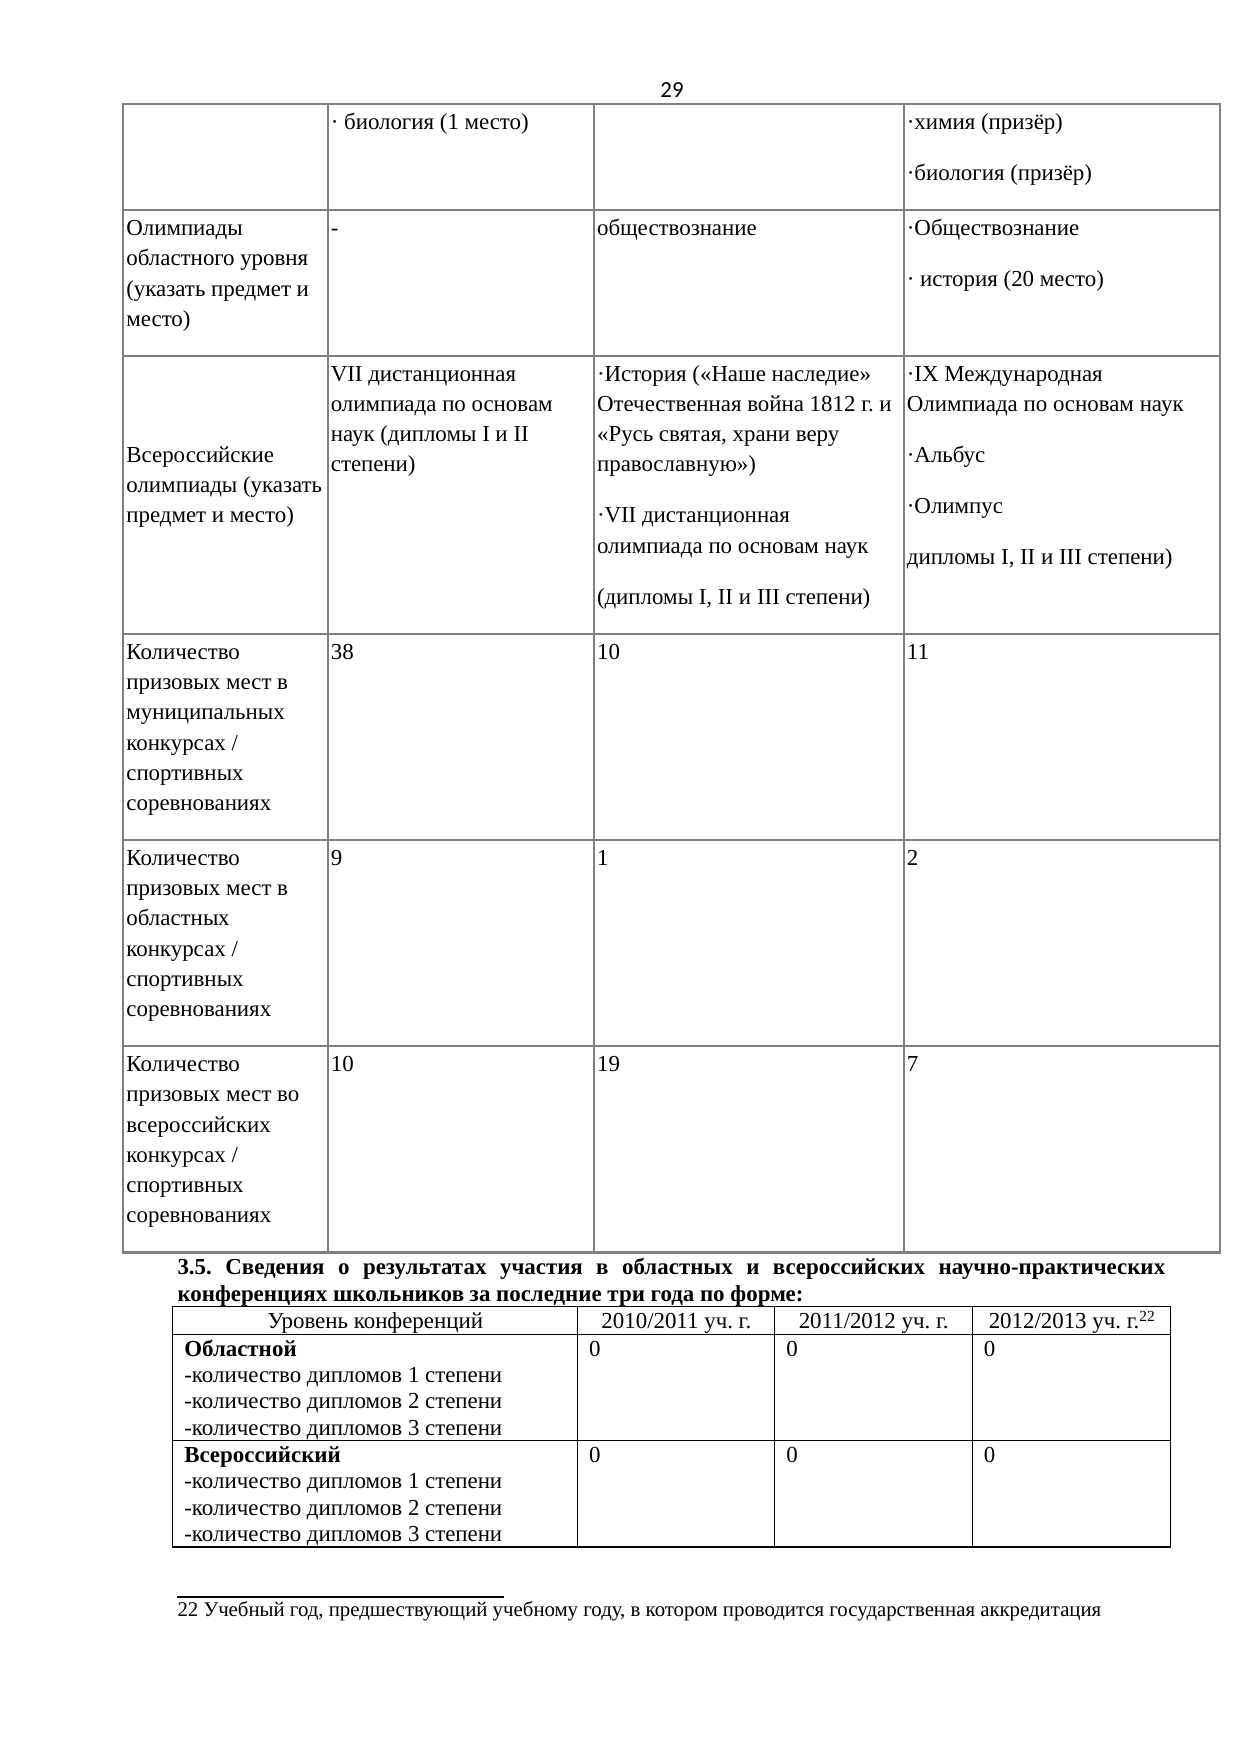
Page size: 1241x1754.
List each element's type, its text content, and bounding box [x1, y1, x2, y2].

table_cell ·химия (призёр) ·биология (призёр) [905, 105, 1219, 209]
table_cell 1 [595, 841, 903, 1045]
table_cell · биология (1 место) [329, 105, 593, 209]
table_cell обществознание [595, 211, 903, 355]
table_cell 19 [595, 1047, 903, 1251]
table_cell Областной -количество дипломов 1 степени -количество дипломов 2 степени -количество дипломов 3 степени [173, 1335, 577, 1440]
table_cell [124, 105, 327, 209]
table_cell 0 [578, 1335, 774, 1440]
table_cell ·IX Международная Олимпиада по основам наук ·Альбус ·Олимпус дипломы I, II и III степени) [905, 357, 1219, 633]
table_cell Количество призовых мест в муниципальных конкурсах / спортивных соревнованиях [124, 635, 327, 839]
table_cell Всероссийские олимпиады (указать предмет и место) [124, 357, 327, 633]
table_cell 0 [775, 1441, 972, 1546]
table_cell 10 [595, 635, 903, 839]
table_header 2011/2012 уч. г. [775, 1307, 972, 1333]
table_cell 2 [905, 841, 1219, 1045]
table_header 2010/2011 уч. г. [578, 1307, 774, 1333]
table_cell Количество призовых мест во всероссийских конкурсах / спортивных соревнованиях [124, 1047, 327, 1251]
table_cell 0 [775, 1335, 972, 1440]
table_cell 7 [905, 1047, 1219, 1251]
table_cell [595, 105, 903, 209]
text 3.5. Сведения о результатах участия в областных и всероссийских научно-практических конференциях школьников за последние три года по форме: [177, 1254, 1166, 1306]
table_cell 0 [578, 1441, 774, 1546]
table_cell VII дистанционная олимпиада по основам наук (дипломы I и II степени) [329, 357, 593, 633]
table_cell Количество призовых мест в областных конкурсах / спортивных соревнованиях [124, 841, 327, 1045]
table_header 2012/2013 уч. г. [973, 1307, 1170, 1333]
table_cell Олимпиады областного уровня (указать предмет и место) [124, 211, 327, 355]
table_cell ·История («Наше наследие» Отечественная война 1812 г. и «Русь святая, храни веру православную») ·VII дистанционная олимпиада по основам наук (дипломы I, II и III степени) [595, 357, 903, 633]
table_header Уровень конференций [173, 1307, 577, 1333]
table_cell 38 [329, 635, 593, 839]
table_cell 0 [973, 1335, 1170, 1440]
table_cell 9 [329, 841, 593, 1045]
table_cell - [329, 211, 593, 355]
table_cell 0 [973, 1441, 1170, 1546]
table_cell Всероссийский -количество дипломов 1 степени -количество дипломов 2 степени -количество дипломов 3 степени [173, 1441, 577, 1546]
table_cell ·Обществознание · история (20 место) [905, 211, 1219, 355]
table_cell 11 [905, 635, 1219, 839]
table_cell 10 [329, 1047, 593, 1251]
